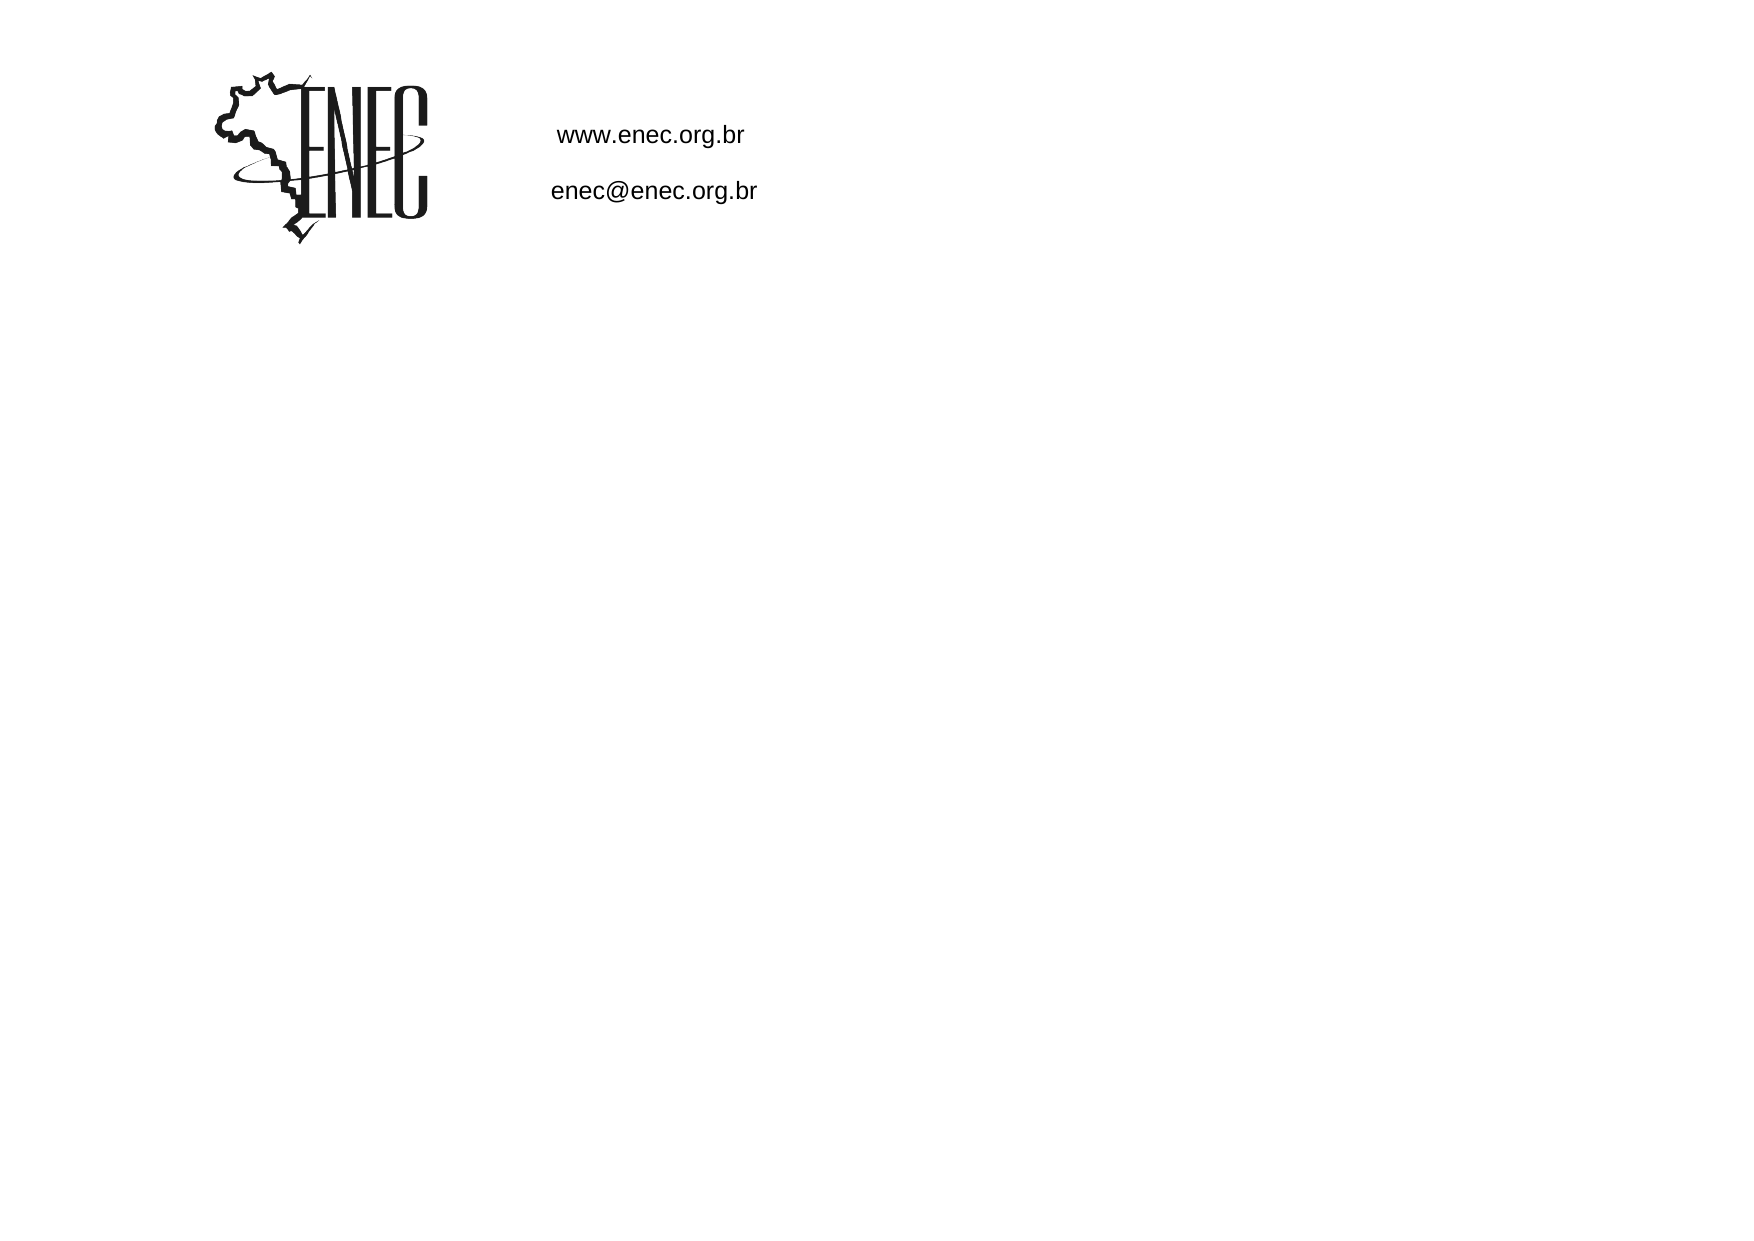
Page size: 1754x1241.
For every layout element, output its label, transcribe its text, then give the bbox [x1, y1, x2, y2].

table_header [118, 59, 475, 285]
table_header www.enec.org.br enec@enec.org.br [475, 59, 833, 285]
picture [209, 66, 434, 252]
